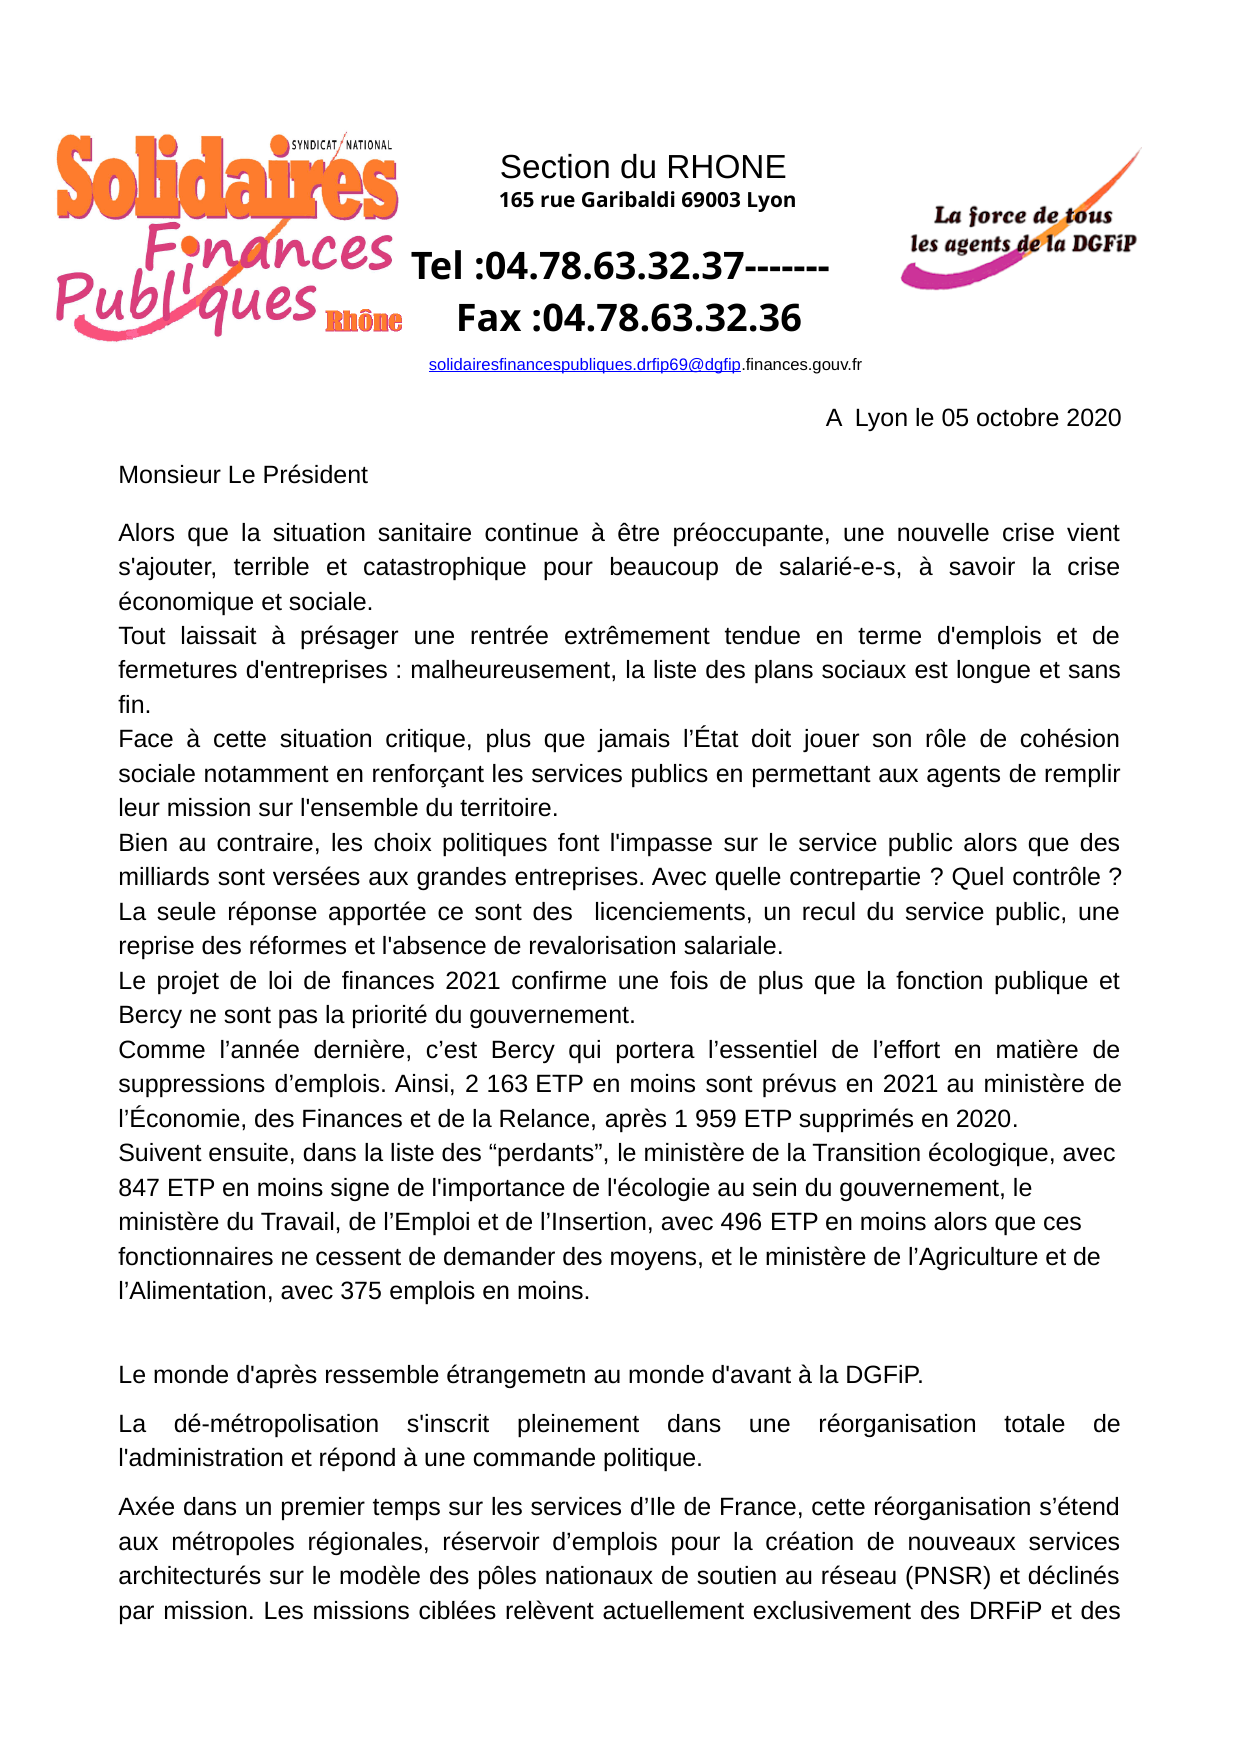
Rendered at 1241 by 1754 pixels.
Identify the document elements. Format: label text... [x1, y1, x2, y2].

text La dé-métropolisation s'inscrit pleinement dans une réorganisation totale de l'administration et répond à une commande politique. [118, 1409, 1122, 1472]
text Face à cette situation critique, plus que jamais l’État doit jouer son rôle de cohésion sociale notamment en renforçant les services publics en permettant aux agents de remplir leur mission sur l'ensemble du territoire. [118, 724, 1122, 822]
table_cell [892, 147, 1166, 374]
text Le monde d'après ressemble étrangemetn au monde d'avant à la DGFiP. [118, 1359, 1122, 1388]
picture [37, 118, 404, 351]
text Suivent ensuite, dans la liste des “perdants”, le ministère de la Transition écologique, avec 847 ETP en moins signe de l'importance de l'écologie au sein du gouvernement, le ministère du Travail, de l’Emploi et de l’Insertion, avec 496 ETP en moins alors que ces fonctionnaires ne cessent de demander des moyens, et le ministère de l’Agriculture et de l’Alimentation, avec 375 emplois en moins. [118, 1138, 1122, 1305]
table_header [404, 118, 1166, 147]
text Tout laissait à présager une rentrée extrêmement tendue en terme d'emplois et de fermetures d'entreprises : malheureusement, la liste des plans sociaux est longue et sans fin. [118, 621, 1122, 719]
text Comme l’année dernière, c’est Bercy qui portera l’essentiel de l’effort en matière de suppressions d’emplois. Ainsi, 2 163 ETP en moins sont prévus en 2021 au ministère de l’Économie, des Finances et de la Relance, après 1 959 ETP supprimés en 2020. [118, 1035, 1122, 1132]
text Alors que la situation sanitaire continue à être préoccupante, une nouvelle crise vient s'ajouter, terrible et catastrophique pour beaucoup de salarié-e-s, à savoir la crise économique et sociale. [118, 517, 1122, 615]
table_header [30, 118, 403, 374]
text Monsieur Le Président [118, 460, 1122, 489]
text Axée dans un premier temps sur les services d’Ile de France, cette réorganisation s’étend aux métropoles régionales, réservoir d’emplois pour la création de nouveaux services architecturés sur le modèle des pôles nationaux de soutien au réseau (PNSR) et déclinés par mission. Les missions ciblées relèvent actuellement exclusivement des DRFiP et des [118, 1492, 1122, 1624]
picture [899, 147, 1143, 295]
text A Lyon le 05 octobre 2020 [118, 402, 1122, 431]
table_cell Section du RHONE 165 rue Garibaldi 69003 Lyon Tel :04.78.63.32.37------- Fax :04.78.63.32.36 solidairesfinancespubliques.drfip69@dgfip.finances.gouv.fr [403, 147, 892, 374]
text Le projet de loi de finances 2021 confirme une fois de plus que la fonction publique et Bercy ne sont pas la priorité du gouvernement. [118, 966, 1122, 1029]
text Bien au contraire, les choix politiques font l'impasse sur le service public alors que des milliards sont versées aux grandes entreprises. Avec quelle contrepartie ? Quel contrôle ? La seule réponse apportée ce sont des licenciements, un recul du service public, une reprise des réformes et l'absence de revalorisation salariale. [118, 828, 1122, 960]
